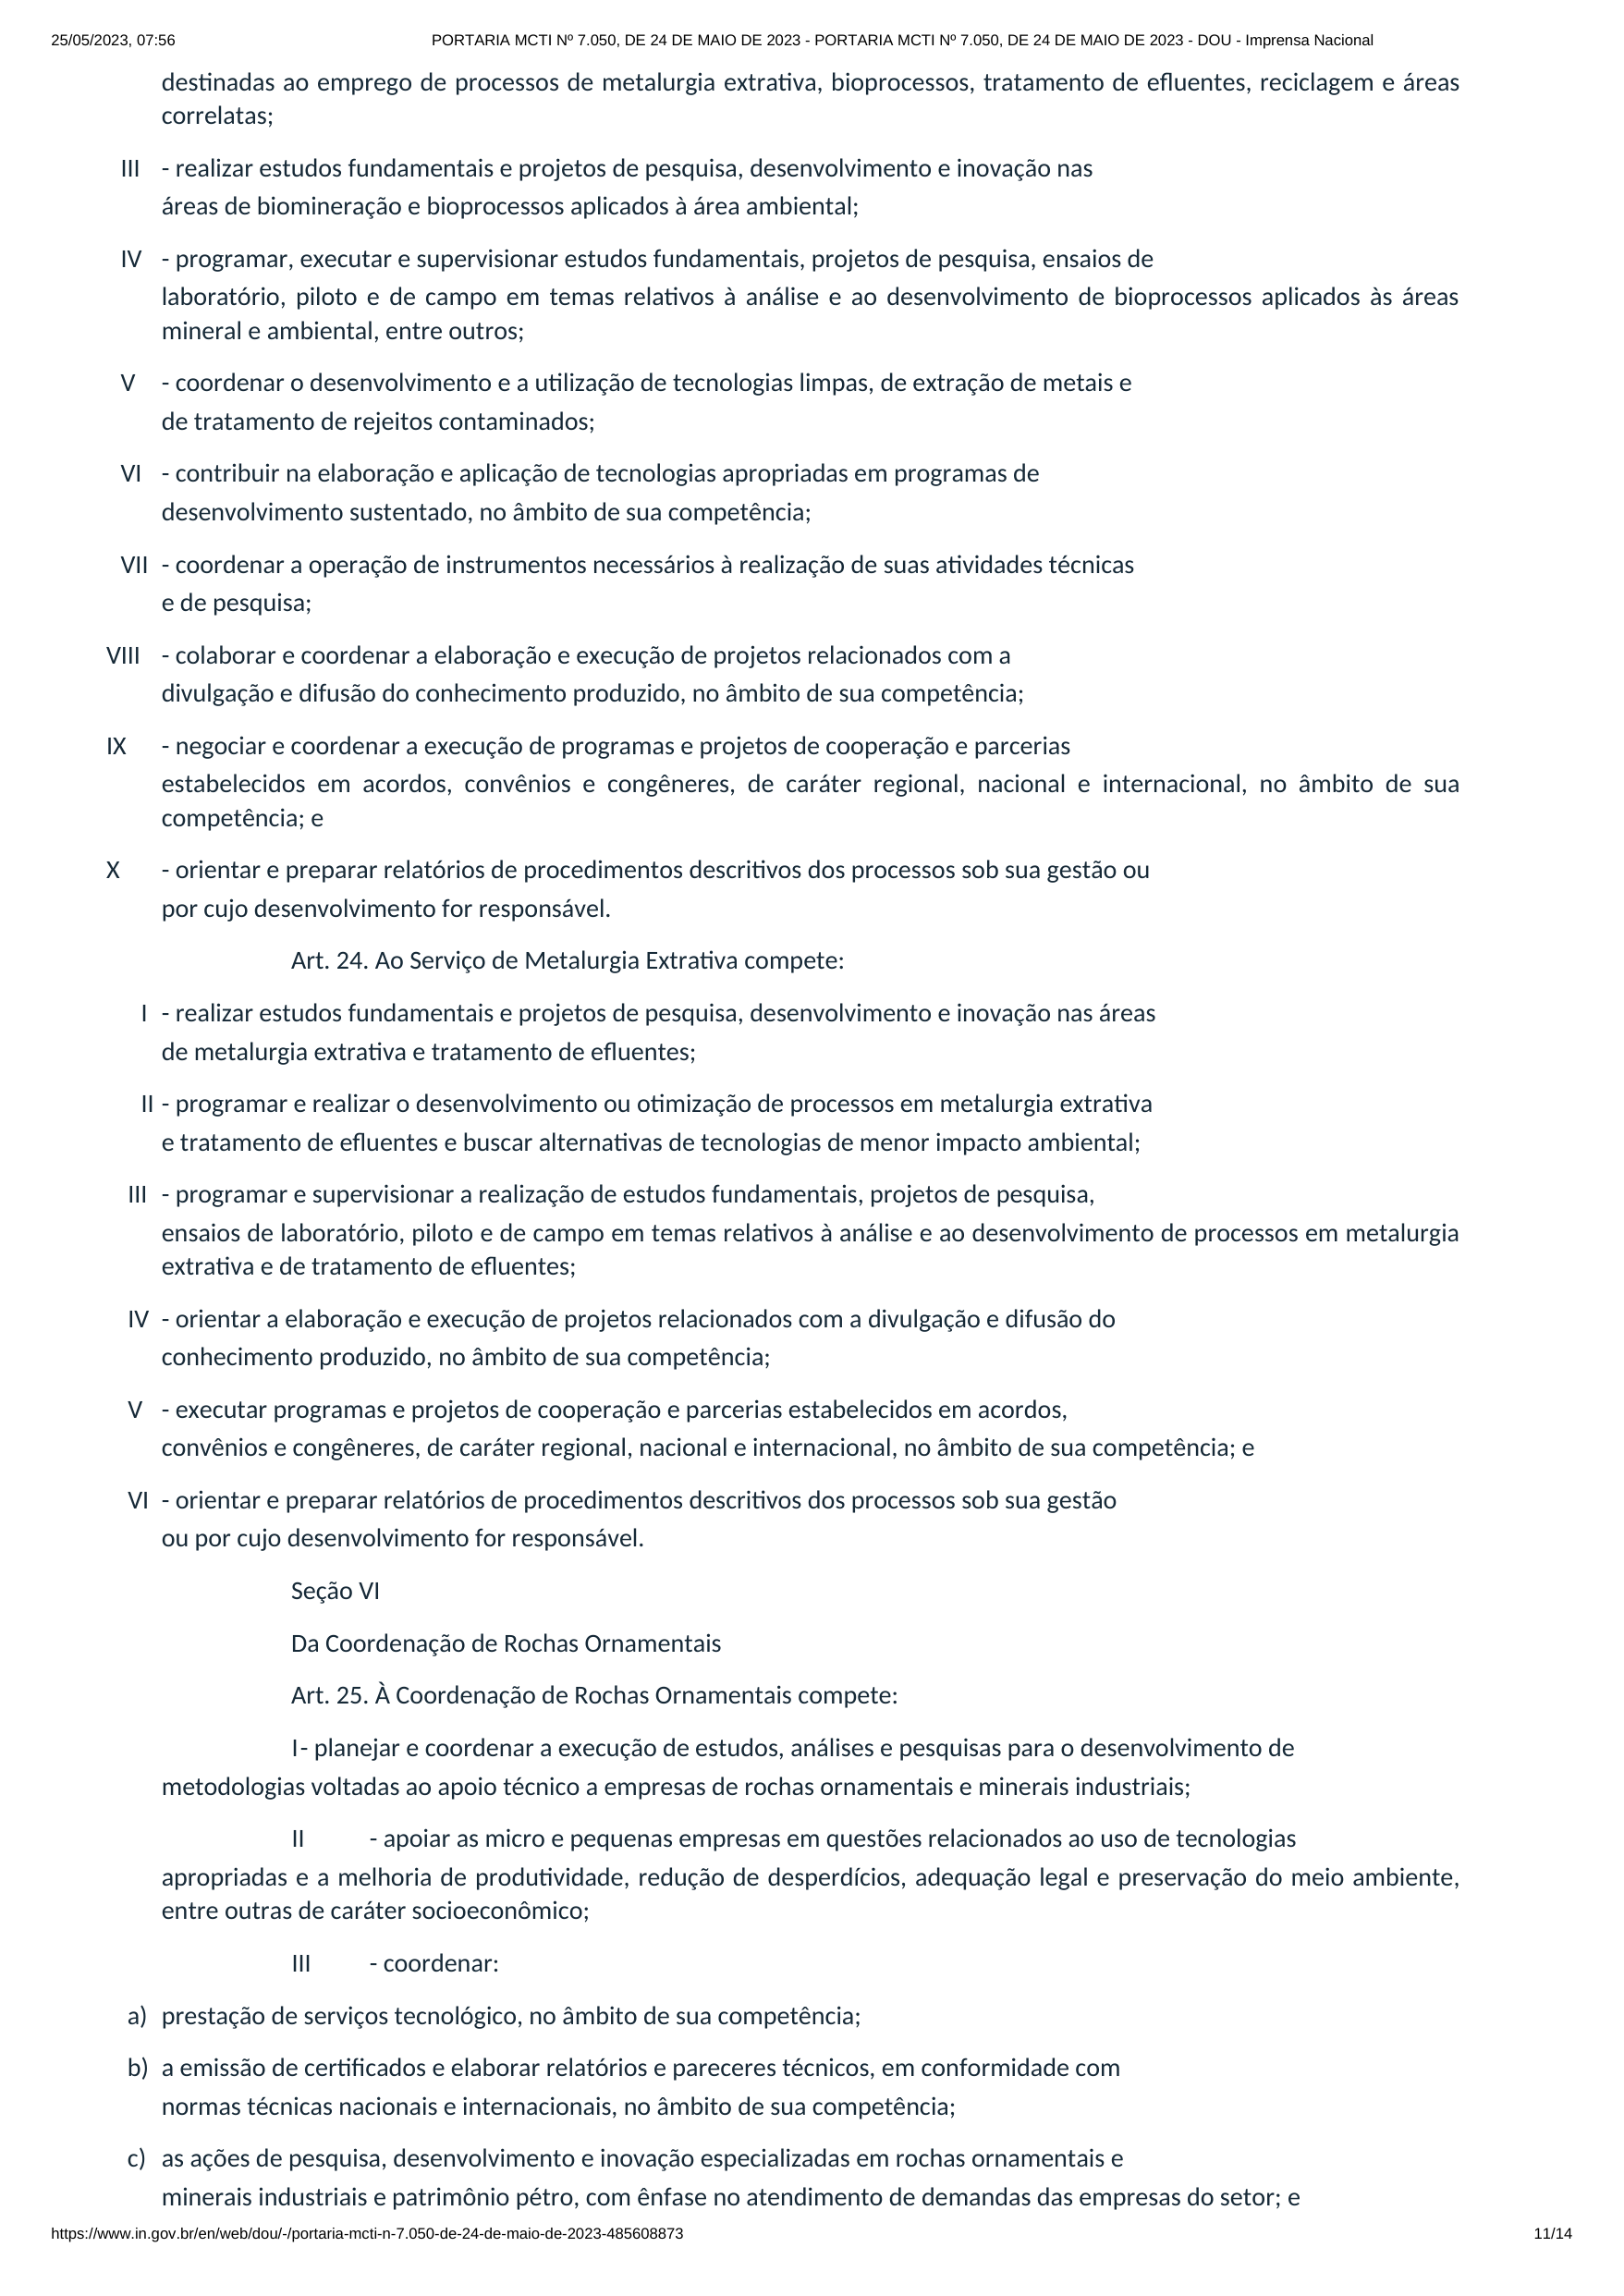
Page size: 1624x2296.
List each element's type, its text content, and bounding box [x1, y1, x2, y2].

list - contribuir na elaboração e aplicação de tecnologias apropriadas em programas de [120, 457, 1462, 489]
text convênios e congêneres, de caráter regional, nacional e internacional, no âmbito de sua competência; e [161, 1431, 1462, 1463]
text e tratamento de efluentes e buscar alternativas de tecnologias de menor impacto ambiental; [161, 1126, 1462, 1157]
text estabelecidos em acordos, convênios e congêneres, de caráter regional, nacional e internacional, no âmbito de sua competência; e [161, 767, 1462, 833]
list - negociar e coordenar a execução de programas e projetos de cooperação e parcerias [106, 729, 1462, 761]
list - apoiar as micro e pequenas empresas em questões relacionados ao uso de tecnologias [161, 1822, 1462, 1854]
text metodologias voltadas ao apoio técnico a empresas de rochas ornamentais e minerais industriais; [161, 1770, 1462, 1801]
text conhecimento produzido, no âmbito de sua competência; [161, 1340, 1462, 1373]
text normas técnicas nacionais e internacionais, no âmbito de sua competência; [161, 2090, 1462, 2121]
text ensaios de laboratório, piloto e de campo em temas relativos à análise e ao desenvolvimento de processos em metalurgia extrativa e de tratamento de efluentes; [161, 1216, 1462, 1282]
text de tratamento de rejeitos contaminados; [161, 405, 1462, 436]
list - orientar e preparar relatórios de procedimentos descritivos dos processos sob sua gestão ou [106, 853, 1462, 885]
text Seção VI [291, 1574, 1462, 1606]
text minerais industriais e patrimônio pétro, com ênfase no atendimento de demandas das empresas do setor; e [161, 2180, 1462, 2212]
text apropriadas e a melhoria de produtividade, redução de desperdícios, adequação legal e preservação do meio ambiente, entre outras de caráter socioeconômico; [161, 1861, 1462, 1925]
list - planejar e coordenar a execução de estudos, análises e pesquisas para o desenvolvimento de [161, 1731, 1462, 1764]
text de metalurgia extrativa e tratamento de efluentes; [161, 1034, 1462, 1067]
text Art. 25. À Coordenação de Rochas Ornamentais compete: [291, 1679, 1462, 1711]
text Art. 24. Ao Serviço de Metalurgia Extrativa compete: [291, 944, 1462, 976]
list - programar, executar e supervisionar estudos fundamentais, projetos de pesquisa, ensaios de [120, 242, 1462, 274]
list - executar programas e projetos de cooperação e parcerias estabelecidos em acordos, [128, 1393, 1462, 1424]
text divulgação e difusão do conhecimento produzido, no âmbito de sua competência; [161, 677, 1462, 709]
text ou por cujo desenvolvimento for responsável. [161, 1522, 1462, 1554]
list - coordenar o desenvolvimento e a utilização de tecnologias limpas, de extração de metais e [120, 366, 1462, 398]
list prestação de serviços tecnológico, no âmbito de sua competência; [128, 1998, 1462, 2031]
list - colaborar e coordenar a elaboração e execução de projetos relacionados com a [106, 639, 1462, 670]
text Da Coordenação de Rochas Ornamentais [291, 1627, 1462, 1658]
text laboratório, piloto e de campo em temas relativos à análise e ao desenvolvimento de bioprocessos aplicados às áreas mineral e ambiental, entre outros; [161, 280, 1462, 346]
text destinadas ao emprego de processos de metalurgia extrativa, bioprocessos, tratamento de efluentes, reciclagem e áreas correlatas; [161, 66, 1462, 130]
list - coordenar: [161, 1947, 1462, 1978]
text áreas de biomineração e bioprocessos aplicados à área ambiental; [161, 189, 1462, 221]
list - coordenar a operação de instrumentos necessários à realização de suas atividades técnicas [120, 548, 1462, 580]
list - realizar estudos fundamentais e projetos de pesquisa, desenvolvimento e inovação nas [120, 152, 1462, 183]
list - orientar a elaboração e execução de projetos relacionados com a divulgação e difusão do [128, 1302, 1462, 1334]
text por cujo desenvolvimento for responsável. [161, 892, 1462, 923]
list - realizar estudos fundamentais e projetos de pesquisa, desenvolvimento e inovação nas áreas [140, 996, 1462, 1028]
list - programar e realizar o desenvolvimento ou otimização de processos em metalurgia extrativa [140, 1087, 1462, 1119]
text e de pesquisa; [161, 586, 1462, 617]
list as ações de pesquisa, desenvolvimento e inovação especializadas em rochas ornamentais e [128, 2142, 1462, 2174]
list - orientar e preparar relatórios de procedimentos descritivos dos processos sob sua gestão [128, 1484, 1462, 1515]
list - programar e supervisionar a realização de estudos fundamentais, projetos de pesquisa, [128, 1178, 1462, 1210]
text desenvolvimento sustentado, no âmbito de sua competência; [161, 495, 1462, 527]
list a emissão de certificados e elaborar relatórios e pareceres técnicos, em conformidade com [128, 2051, 1462, 2082]
